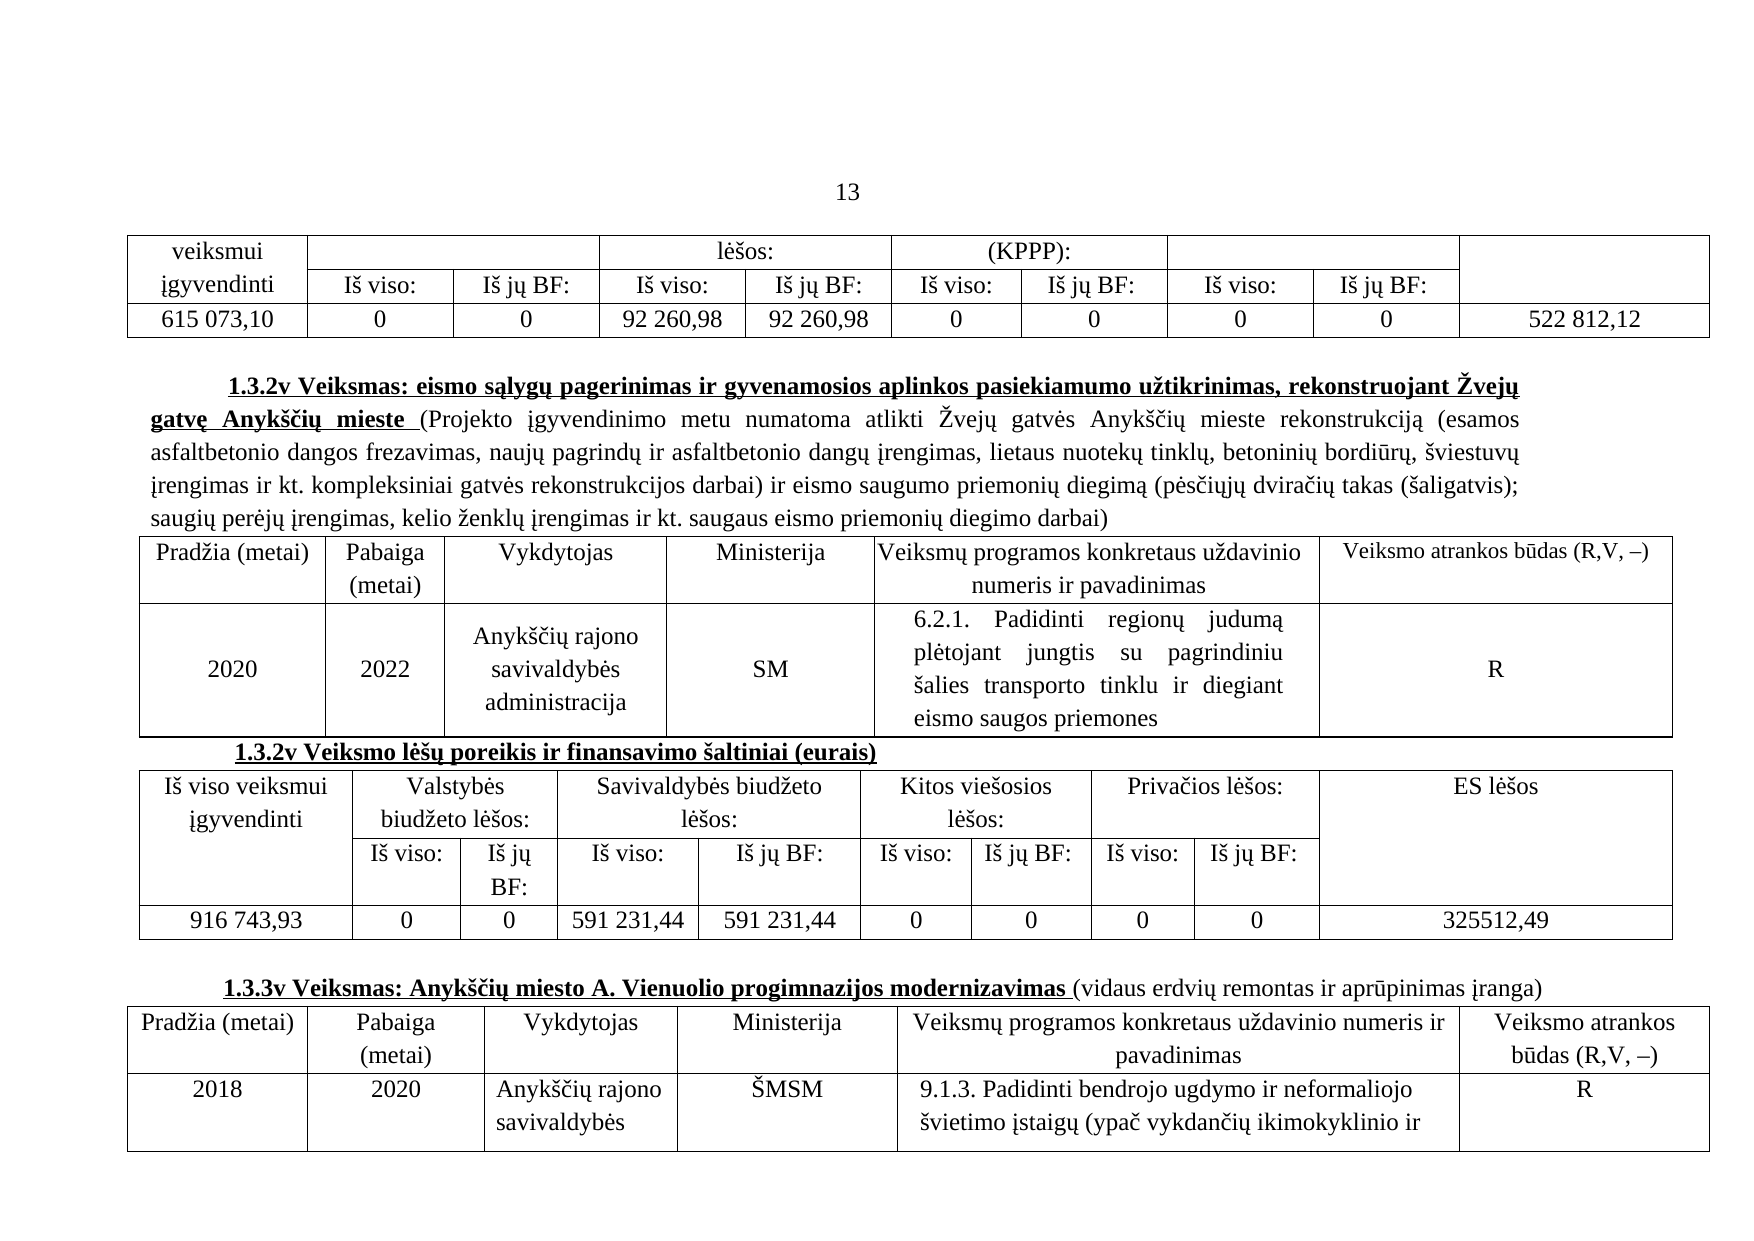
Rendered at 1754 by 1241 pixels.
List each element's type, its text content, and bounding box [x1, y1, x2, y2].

table_cell 0 [892, 304, 1021, 337]
table_cell 325512,49 [1320, 906, 1672, 939]
table_cell Ministerija [667, 537, 874, 603]
table_cell Iš viso: [558, 839, 698, 904]
table_cell 0 [1092, 906, 1194, 939]
table_cell 591 231,44 [558, 906, 698, 939]
table_cell Pabaiga (metai) [308, 1007, 484, 1073]
table_cell Iš viso: [1092, 839, 1194, 904]
table_cell Iš viso: [600, 270, 745, 303]
table_cell 0 [461, 906, 557, 939]
table_cell R [1460, 1074, 1709, 1151]
table_cell Pradžia (metai) [128, 1007, 307, 1073]
table_cell Anykščių rajono savivaldybės administracija [445, 604, 666, 736]
table_cell 0 [1195, 906, 1319, 939]
table_cell 0 [454, 304, 599, 337]
table_cell Valstybės biudžeto lėšos: [353, 771, 557, 837]
table_cell Iš viso: [1168, 270, 1313, 303]
table_cell Iš viso: [308, 270, 453, 303]
table_cell 0 [1314, 304, 1459, 337]
table_header 6.2.1. Padidinti regionų judumą plėtojant jungtis su pagrindiniu šalies transporto tinklu ir diegiant eismo saugos priemones [903, 604, 1295, 736]
table_cell 92 260,98 [746, 304, 891, 337]
table_cell Iš jų BF: [1314, 270, 1459, 303]
table_cell 2020 [308, 1074, 484, 1151]
table_cell Ministerija [678, 1007, 897, 1073]
table_cell Pradžia (metai) [140, 537, 325, 603]
table_cell [1168, 236, 1459, 269]
table_cell 2020 [140, 604, 325, 736]
table_cell veiksmui įgyvendinti [128, 236, 307, 303]
table_cell (KPPP): [892, 236, 1167, 269]
table_cell 0 [972, 906, 1091, 939]
table_cell lėšos: [600, 236, 891, 269]
table_cell Pabaiga (metai) [326, 537, 444, 603]
table_cell Veiksmų programos konkretaus uždavinio numeris ir pavadinimas [875, 537, 1319, 603]
table_cell Iš jų BF: [1195, 839, 1319, 904]
table_header [1532, 371, 1672, 536]
table_cell 615 073,10 [128, 304, 307, 337]
table_cell [128, 338, 1680, 940]
table_cell R [1320, 604, 1672, 736]
table_cell ŠMSM [678, 1074, 897, 1151]
table_cell [1295, 604, 1319, 736]
table_cell Veiksmo atrankos būdas (R,V, –) [1460, 1007, 1709, 1073]
table_cell 1.3.3v Veiksmas: Anykščių miesto A. Vienuolio progimnazijos modernizavimas (vidaus erdvių remontas ir aprūpinimas įranga) [128, 940, 1680, 1006]
table_cell 916 743,93 [140, 906, 352, 939]
table_cell Iš jų BF: [461, 839, 557, 904]
table_cell ES lėšos [1320, 771, 1672, 904]
table_cell 2018 [128, 1074, 307, 1151]
table_cell [1532, 738, 1672, 770]
table_cell Vykdytojas [485, 1007, 677, 1073]
table_cell 2022 [326, 604, 444, 736]
table_cell 0 [308, 304, 453, 337]
table_cell 0 [1022, 304, 1167, 337]
table_cell Kitos viešosios lėšos: [861, 771, 1091, 837]
table_cell Iš jų BF: [746, 270, 891, 303]
table_cell 1.3.2v Veiksmo lėšų poreikis ir finansavimo šaltiniai (eurais) [139, 738, 1532, 770]
table_cell [1680, 338, 1709, 940]
table_cell Iš jų BF: [699, 839, 860, 904]
table_cell Veiksmo atrankos būdas (R,V, –) [1320, 537, 1672, 603]
table_cell 92 260,98 [600, 304, 745, 337]
table_cell [898, 1074, 1459, 1151]
table_cell [1680, 940, 1709, 1006]
table_cell [308, 236, 599, 269]
table_cell 0 [353, 906, 460, 939]
table_cell Savivaldybės biudžeto lėšos: [558, 771, 860, 837]
table_cell 0 [1168, 304, 1313, 337]
table_header 1.3.2v Veiksmas: eismo sąlygų pagerinimas ir gyvenamosios aplinkos pasiekiamumo užtikrinimas, rekonstruojant Žvejų gatvę Anykščių mieste (Projekto įgyvendinimo metu numatoma atlikti Žvejų gatvės Anykščių mieste rekonstrukciją (esamos asfaltbetonio dangos frezavimas, naujų pagrindų ir asfaltbetonio dangų įrengimas, lietaus nuotekų tinklų, betoninių bordiūrų, šviestuvų įrengimas ir kt. kompleksiniai gatvės rekonstrukcijos darbai) ir eismo saugumo priemonių diegimą (pėsčiųjų dviračių takas (šaligatvis); saugių perėjų įrengimas, kelio ženklų įrengimas ir kt. saugaus eismo priemonių diegimo darbai) [139, 371, 1532, 536]
table_cell [875, 604, 903, 736]
table_cell Iš jų BF: [1022, 270, 1167, 303]
table_header 9.1.3. Padidinti bendrojo ugdymo ir neformaliojo švietimo įstaigų (ypač vykdančių ikimokyklinio ir [909, 1074, 1458, 1136]
table_cell Iš viso: [861, 839, 971, 904]
table_cell Iš jų BF: [454, 270, 599, 303]
table_cell Iš jų BF: [972, 839, 1091, 904]
table_cell Iš viso: [892, 270, 1021, 303]
table_cell Iš viso veiksmui įgyvendinti [140, 771, 352, 904]
table_cell [1460, 236, 1709, 303]
table_cell 522 812,12 [1460, 304, 1709, 337]
table_cell 0 [861, 906, 971, 939]
table_cell Vykdytojas [445, 537, 666, 603]
table_cell Privačios lėšos: [1092, 771, 1319, 837]
table_cell SM [667, 604, 874, 736]
table_cell 591 231,44 [699, 906, 860, 939]
table_cell Anykščių rajono savivaldybės [485, 1074, 677, 1151]
table_cell Iš viso: [353, 839, 460, 904]
table_cell Veiksmų programos konkretaus uždavinio numeris ir pavadinimas [898, 1007, 1459, 1073]
